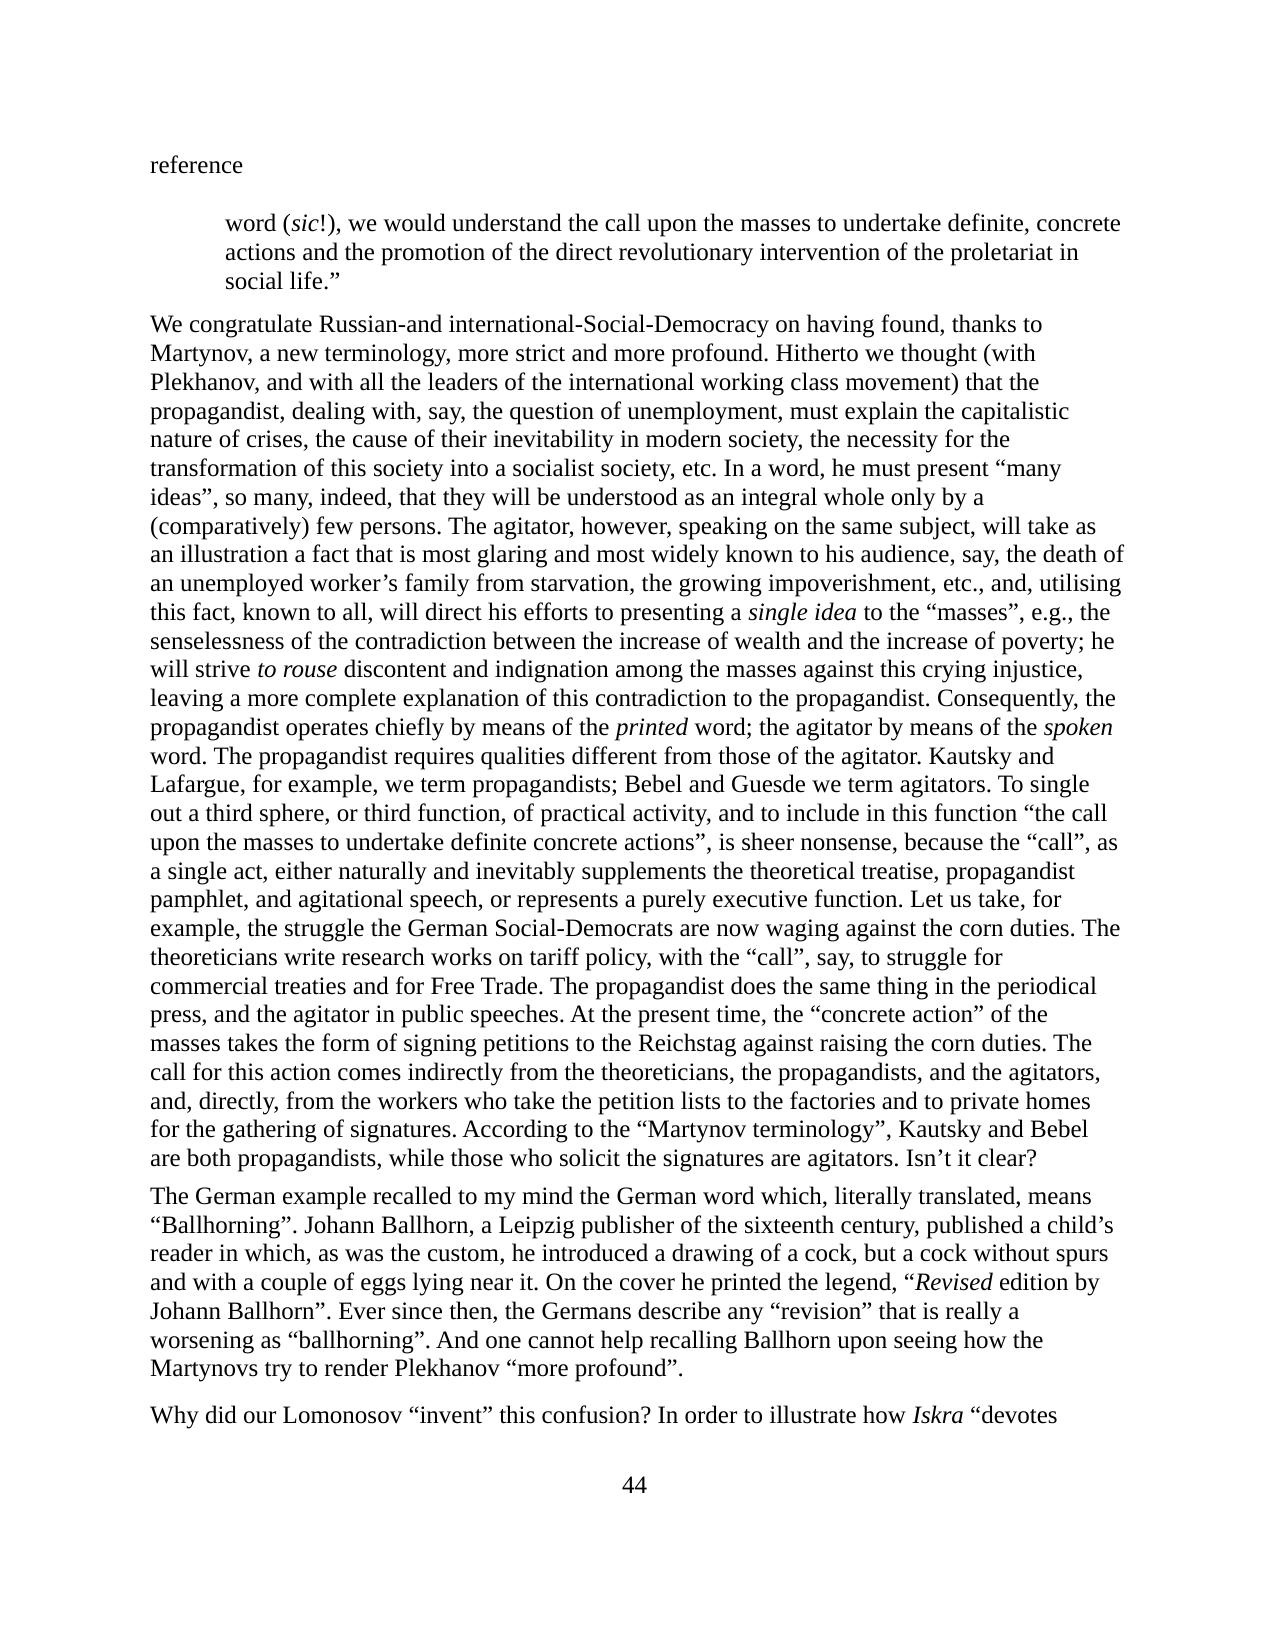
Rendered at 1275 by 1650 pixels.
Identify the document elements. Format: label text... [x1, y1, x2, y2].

text Why did our Lomonosov “invent” this confusion? In order to illustrate how Iskra “devotes [150, 1400, 1125, 1429]
text The German example recalled to my mind the German word which, literally translated, means “Ballhorning”. Johann Ballhorn, a Leipzig publisher of the sixteenth century, published a child’s reader in which, as was the custom, he introduced a drawing of a cock, but a cock without spurs and with a couple of eggs lying near it. On the cover he printed the legend, “Revised edition by Johann Ballhorn”. Ever since then, the Germans describe any “revision” that is really a worsening as “ballhorning”. And one cannot help recalling Ballhorn upon seeing how the Martynovs try to render Plekhanov “more profound”. [150, 1181, 1125, 1382]
text We congratulate Russian-and international-Social-Democracy on having found, thanks to Martynov, a new terminology, more strict and more profound. Hitherto we thought (with Plekhanov, and with all the leaders of the international working class movement) that the propagandist, dealing with, say, the question of unemployment, must explain the capitalistic nature of crises, the cause of their inevitability in modern society, the necessity for the transformation of this society into a socialist society, etc. In a word, he must present “many ideas”, so many, indeed, that they will be understood as an integral whole only by a (comparatively) few persons. The agitator, however, speaking on the same subject, will take as an illustration a fact that is most glaring and most widely known to his audience, say, the death of an unemployed worker’s family from starvation, the growing impoverishment, etc., and, utilising this fact, known to all, will direct his efforts to presenting a single idea to the “masses”, e.g., the senselessness of the contradiction between the increase of wealth and the increase of poverty; he will strive to rouse discontent and indignation among the masses against this crying injustice, leaving a more complete explanation of this contradiction to the propagandist. Consequently, the propagandist operates chiefly by means of the printed word; the agitator by means of the spoken word. The propagandist requires qualities different from those of the agitator. Kautsky and Lafargue, for example, we term propagandists; Bebel and Guesde we term agitators. To single out a third sphere, or third function, of practical activity, and to include in this function “the call upon the masses to undertake definite concrete actions”, is sheer nonsense, because the “call”, as a single act, either naturally and inevitably supplements the theoretical treatise, propagandist pamphlet, and agitational speech, or represents a purely executive function. Let us take, for example, the struggle the German Social-Democrats are now waging against the corn duties. The theoreticians write research works on tariff policy, with the “call”, say, to struggle for commercial treaties and for Free Trade. The propagandist does the same thing in the periodical press, and the agitator in public speeches. At the present time, the “concrete action” of the masses takes the form of signing petitions to the Reichstag against raising the corn duties. The call for this action comes indirectly from the theoreticians, the propagandists, and the agitators, and, directly, from the workers who take the petition lists to the factories and to private homes for the gathering of signatures. According to the “Martynov terminology”, Kautsky and Bebel are both propagandists, while those who solicit the signatures are agitators. Isn’t it clear? [150, 309, 1125, 1172]
text word (sic!), we would understand the call upon the masses to undertake definite, concrete actions and the promotion of the direct revolutionary intervention of the proletariat in social life.” [225, 208, 1125, 294]
